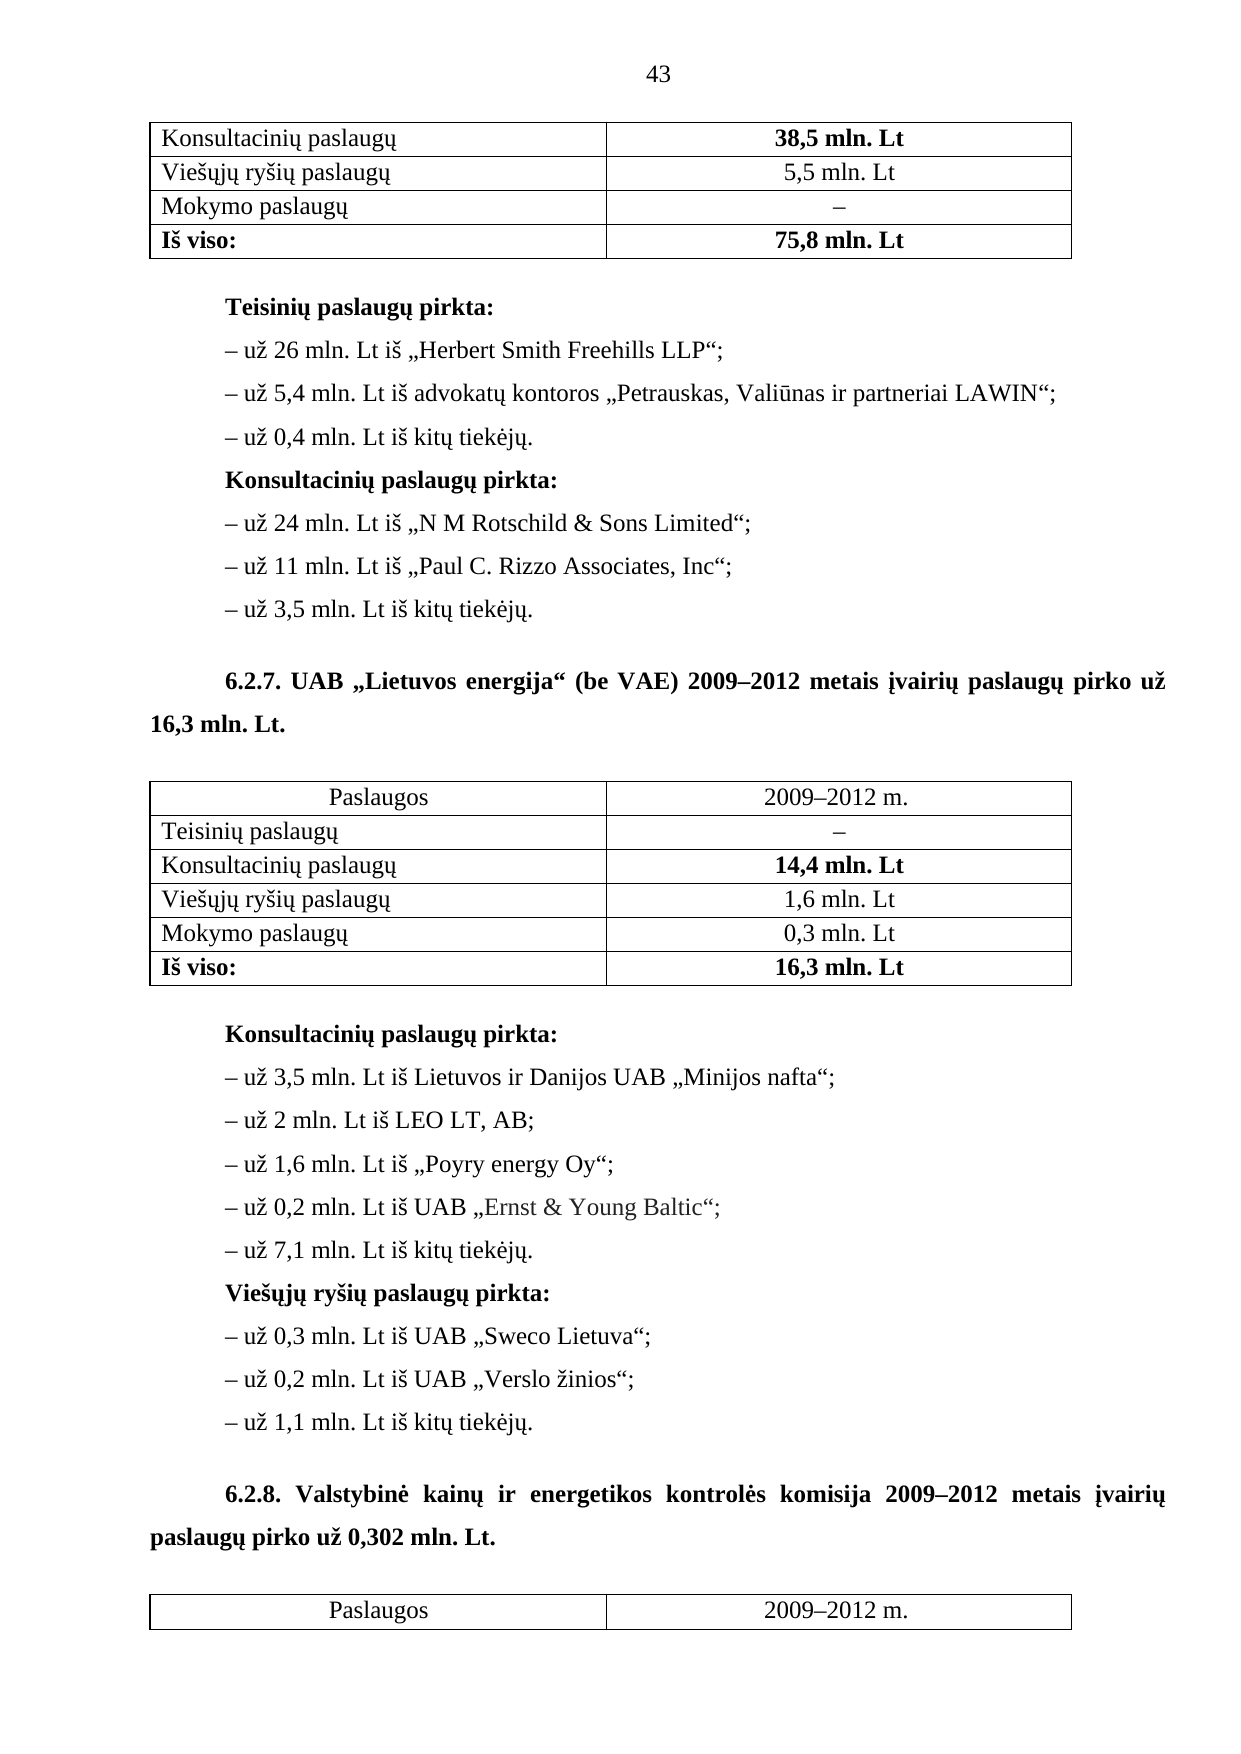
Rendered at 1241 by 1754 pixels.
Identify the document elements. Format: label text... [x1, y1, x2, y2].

text – už 3,5 mln. Lt iš kitų tiekėjų. [150, 594, 1167, 623]
table_cell 1,6 mln. Lt [607, 884, 1071, 917]
table_cell Viešųjų ryšių paslaugų [151, 157, 606, 190]
text – už 3,5 mln. Lt iš Lietuvos ir Danijos UAB „Minijos nafta“; [150, 1062, 1167, 1091]
table_cell Konsultacinių paslaugų [151, 850, 606, 883]
table_cell Konsultacinių paslaugų [151, 123, 606, 156]
text – už 26 mln. Lt iš „Herbert Smith Freehills LLP“; [150, 335, 1167, 364]
text – už 11 mln. Lt iš „Paul C. Rizzo Associates, Inc“; [150, 551, 1167, 580]
text – už 5,4 mln. Lt iš advokatų kontoros „Petrauskas, Valiūnas ir partneriai LAWIN“; [150, 378, 1167, 407]
table_cell Viešųjų ryšių paslaugų [151, 884, 606, 917]
text – už 7,1 mln. Lt iš kitų tiekėjų. [150, 1235, 1167, 1264]
table_cell Iš viso: [151, 952, 606, 985]
table_cell – [607, 191, 1071, 224]
table_cell 0,3 mln. Lt [607, 918, 1071, 951]
text – už 0,3 mln. Lt iš UAB „Sweco Lietuva“; [150, 1321, 1167, 1350]
table_header 2009–2012 m. [607, 782, 1071, 815]
text Konsultacinių paslaugų pirkta: [150, 465, 1167, 493]
table_header 2009–2012 m. [607, 1595, 1071, 1628]
table_cell 38,5 mln. Lt [607, 123, 1071, 156]
text – už 0,2 mln. Lt iš UAB „Verslo žinios“; [150, 1364, 1167, 1393]
text – už 0,4 mln. Lt iš kitų tiekėjų. [150, 422, 1167, 450]
table_header Paslaugos [151, 1595, 606, 1628]
text 6.2.7. UAB „Lietuvos energija“ (be VAE) 2009–2012 metais įvairių paslaugų pirko už 16,3 mln. Lt. [150, 666, 1167, 738]
text Viešųjų ryšių paslaugų pirkta: [150, 1278, 1167, 1307]
text – už 2 mln. Lt iš LEO LT, AB; [150, 1106, 1167, 1134]
text Teisinių paslaugų pirkta: [150, 292, 1167, 321]
table_cell Teisinių paslaugų [151, 816, 606, 849]
table_cell Mokymo paslaugų [151, 191, 606, 224]
table_cell Mokymo paslaugų [151, 918, 606, 951]
text – už 1,1 mln. Lt iš kitų tiekėjų. [150, 1407, 1167, 1436]
text – už 0,2 mln. Lt iš UAB „Ernst & Young Baltic“; [150, 1192, 1167, 1221]
text – už 1,6 mln. Lt iš „Poyry energy Oy“; [150, 1149, 1167, 1177]
text – už 24 mln. Lt iš „N M Rotschild & Sons Limited“; [150, 508, 1167, 537]
text Konsultacinių paslaugų pirkta: [150, 1019, 1167, 1048]
table_cell 5,5 mln. Lt [607, 157, 1071, 190]
table_cell 16,3 mln. Lt [607, 952, 1071, 985]
table_cell 75,8 mln. Lt [607, 225, 1071, 258]
table_cell Iš viso: [151, 225, 606, 258]
table_cell – [607, 816, 1071, 849]
table_header Paslaugos [151, 782, 606, 815]
table_cell 14,4 mln. Lt [607, 850, 1071, 883]
text 6.2.8. Valstybinė kainų ir energetikos kontrolės komisija 2009–2012 metais įvairių paslaugų pirko už 0,302 mln. Lt. [150, 1479, 1167, 1551]
